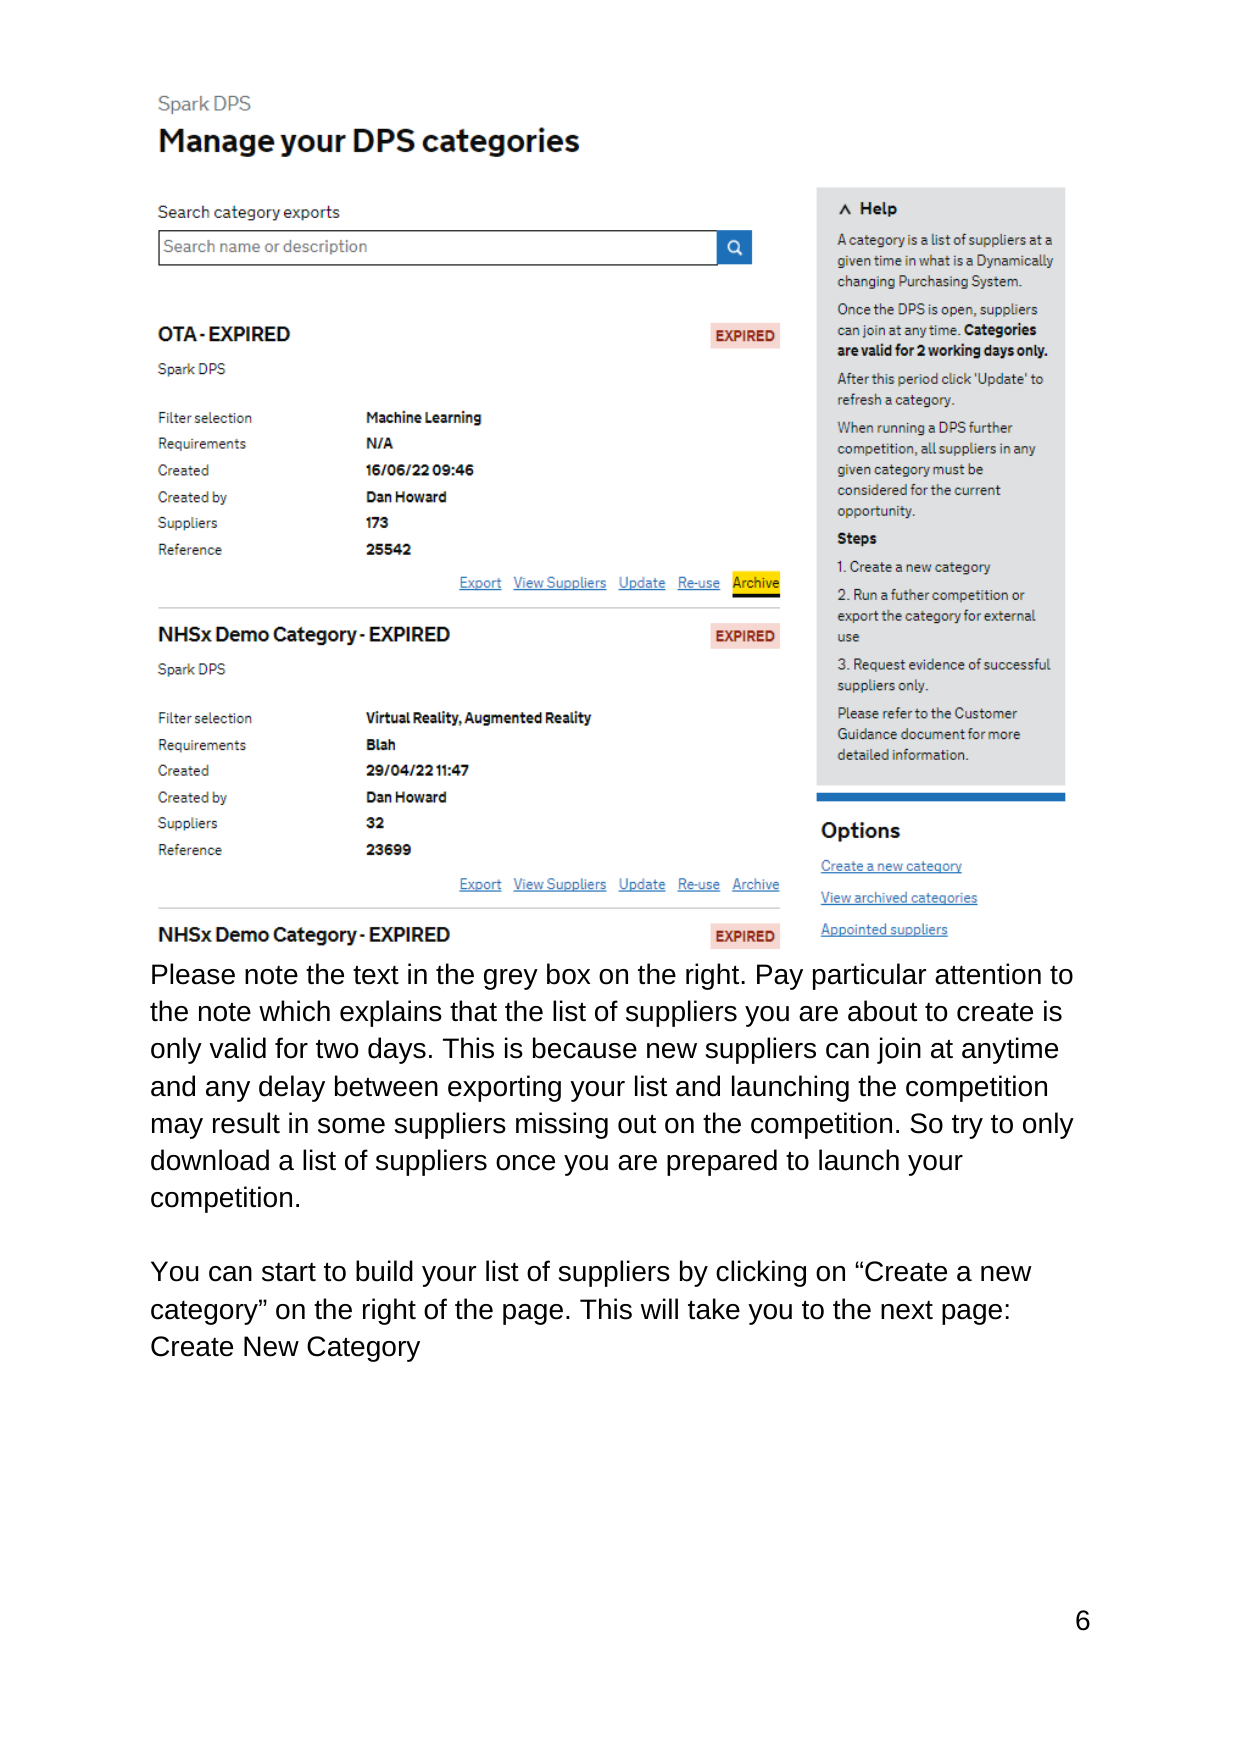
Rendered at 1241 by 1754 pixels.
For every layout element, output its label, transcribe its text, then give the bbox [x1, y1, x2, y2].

text Please note the text in the grey box on the right. Pay particular attention to the note which explains that the list of suppliers you are about to create is only valid for two days. This is because new suppliers can join at anytime and any delay between exporting your list and launching the competition may result in some suppliers missing out on the competition. So try to only download a list of suppliers once you are prepared to launch your competition. [150, 958, 1090, 1213]
text You can start to build your list of suppliers by clicking on “Create a new category” on the right of the page. This will take you to the next page: Create New Category [150, 1255, 1090, 1362]
